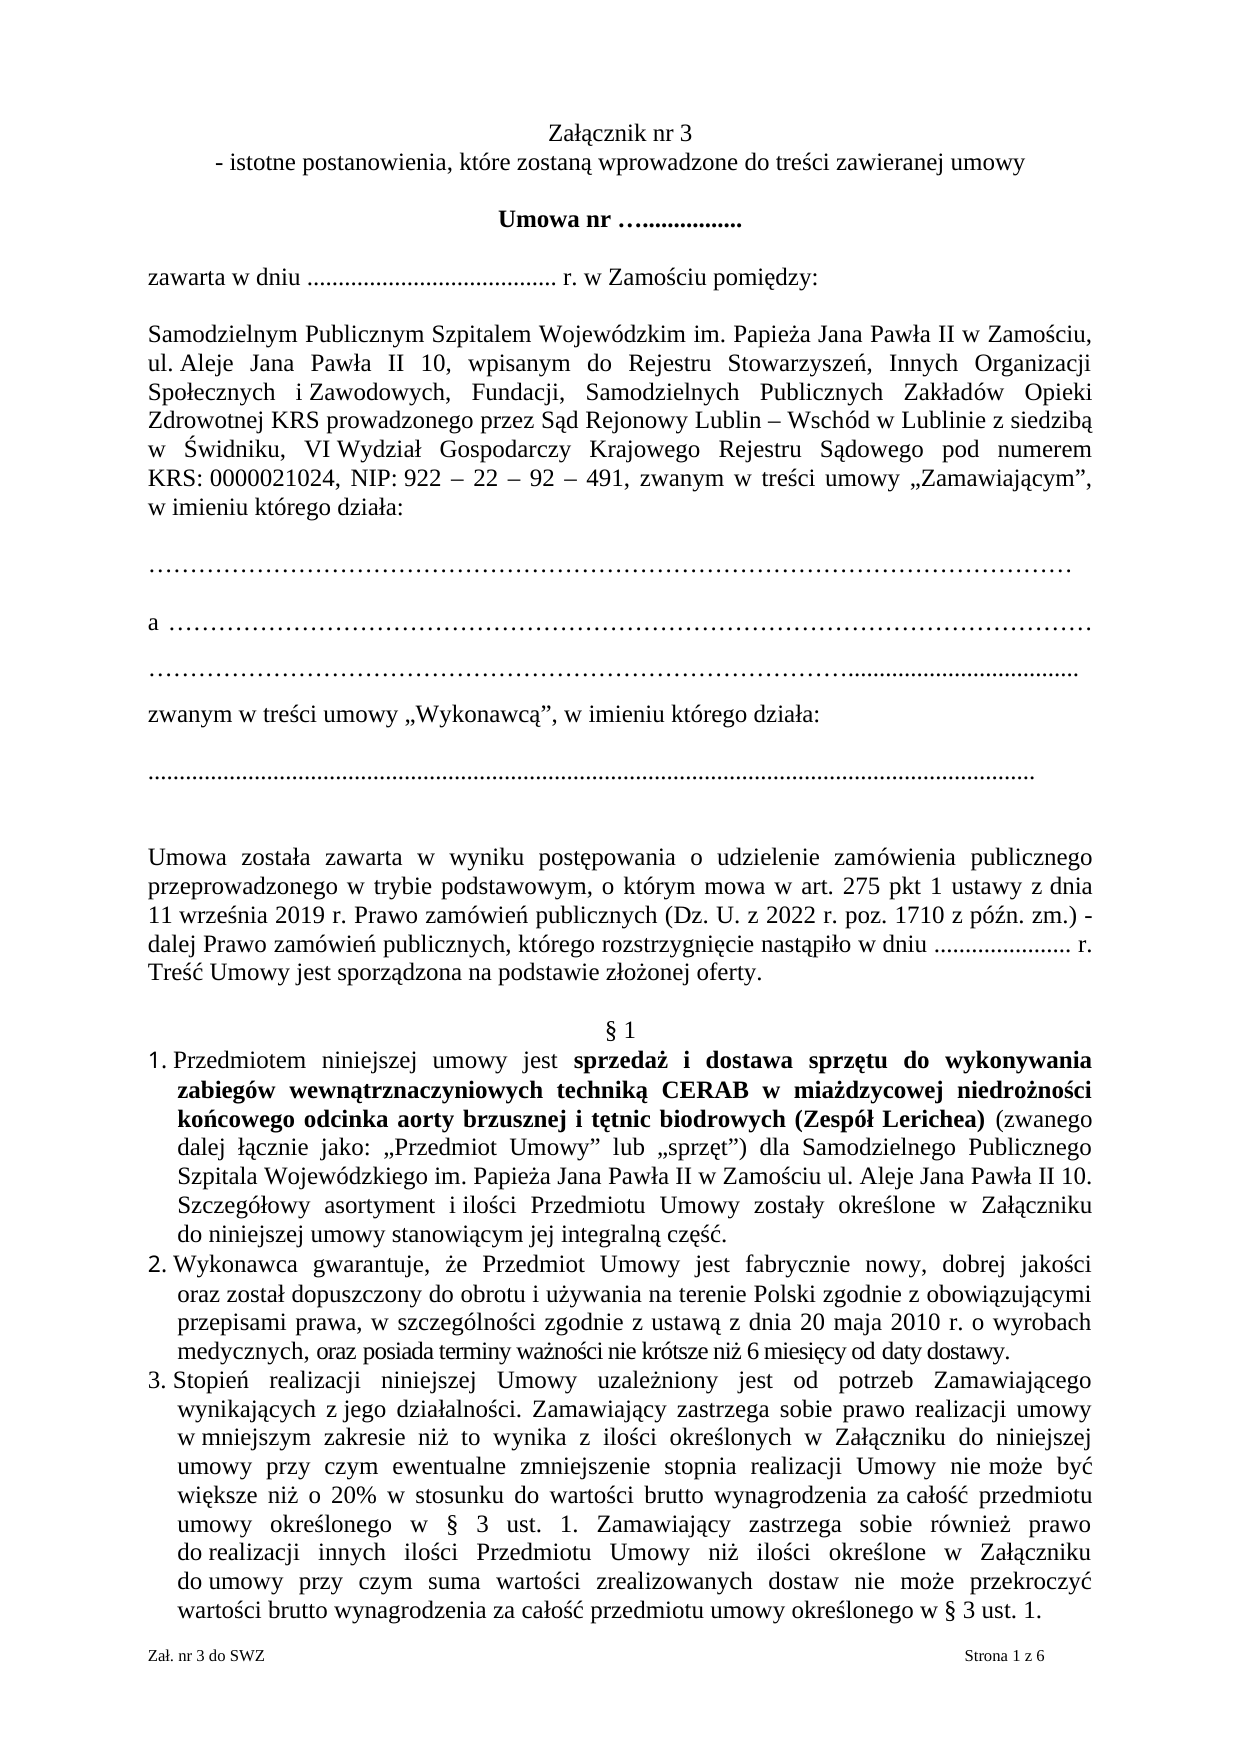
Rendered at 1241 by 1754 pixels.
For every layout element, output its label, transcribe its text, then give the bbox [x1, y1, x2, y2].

text Samodzielnym Publicznym Szpitalem Wojewódzkim im. Papieża Jana Pawła II w Zamościu, ul. Aleje Jana Pawła II 10, wpisanym do Rejestru Stowarzyszeń, Innych Organizacji Społecznych i Zawodowych, Fundacji, Samodzielnych Publicznych Zakładów Opieki Zdrowotnej KRS prowadzonego przez Sąd Rejonowy Lublin – Wschód w Lublinie z siedzibą w Świdniku, VI Wydział Gospodarczy Krajowego Rejestru Sądowego pod numerem KRS: 0000021024, NIP: 922 – 22 – 92 – 491, zwanym w treści umowy „Zamawiającym”, w imieniu którego działa: [148, 319, 1093, 521]
list Wykonawca gwarantuje, że Przedmiot Umowy jest fabrycznie nowy, dobrej jakości oraz został dopuszczony do obrotu i używania na terenie Polski zgodnie z obowiązującymi przepisami prawa, w szczególności zgodnie z ustawą z dnia 20 maja 2010 r. o wyrobach medycznych, oraz posiada terminy ważności nie krótsze niż 6 miesięcy od daty dostawy. [148, 1247, 1093, 1365]
text zwanym w treści umowy „Wykonawcą”, w imieniu którego działa: [148, 699, 1093, 727]
text Załącznik nr 3 [148, 118, 1093, 147]
text - istotne postanowienia, które zostaną wprowadzone do treści zawieranej umowy [148, 147, 1093, 176]
text § 1 [148, 1015, 1093, 1044]
text Umowa nr …................ [148, 204, 1093, 233]
list Stopień realizacji niniejszej Umowy uzależniony jest od potrzeb Zamawiającego wynikających z jego działalności. Zamawiający zastrzega sobie prawo realizacji umowy w mniejszym zakresie niż to wynika z ilości określonych w Załączniku do niniejszej umowy przy czym ewentualne zmniejszenie stopnia realizacji Umowy nie może być większe niż o 20% w stosunku do wartości brutto wynagrodzenia za całość przedmiotu umowy określonego w § 3 ust. 1. Zamawiający zastrzega sobie również prawo do realizacji innych ilości Przedmiotu Umowy niż ilości określone w Załączniku do umowy przy czym suma wartości zrealizowanych dostaw nie może przekroczyć wartości brutto wynagrodzenia za całość przedmiotu umowy określonego w § 3 ust. 1. [148, 1365, 1093, 1624]
text Umowa została zawarta w wyniku postępowania o udzielenie zamówienia publicznego przeprowadzonego w trybie podstawowym, o którym mowa w art. 275 pkt 1 ustawy z dnia 11 września 2019 r. Prawo zamówień publicznych (Dz. U. z 2022 r. poz. 1710 z późn. zm.) - dalej Prawo zamówień publicznych, którego rozstrzygnięcie nastąpiło w dniu ...................... r. Treść Umowy jest sporządzona na podstawie złożonej oferty. [148, 842, 1093, 986]
text zawarta w dniu ........................................ r. w Zamościu pomiędzy: [148, 262, 1093, 291]
list Przedmiotem niniejszej umowy jest sprzedaż i dostawa sprzętu do wykonywania zabiegów wewnątrznaczyniowych techniką CERAB w miażdzycowej niedrożności końcowego odcinka aorty brzusznej i tętnic biodrowych (Zespół Lerichea) (zwanego dalej łącznie jako: „Przedmiot Umowy” lub „sprzęt”) dla Samodzielnego Publicznego Szpitala Wojewódzkiego im. Papieża Jana Pawła II w Zamościu ul. Aleje Jana Pawła II 10. Szczegółowy asortyment i ilości Przedmiotu Umowy zostały określone w Załączniku do niniejszej umowy stanowiącym jej integralną część. [148, 1044, 1093, 1247]
text .............................................................................................................................................. [148, 756, 1093, 785]
text ………………………………………………………………………………………………… [148, 549, 1093, 578]
text a ………………………………………………………………………………………………… …………………………………………………………………………..................................... [148, 607, 1093, 682]
